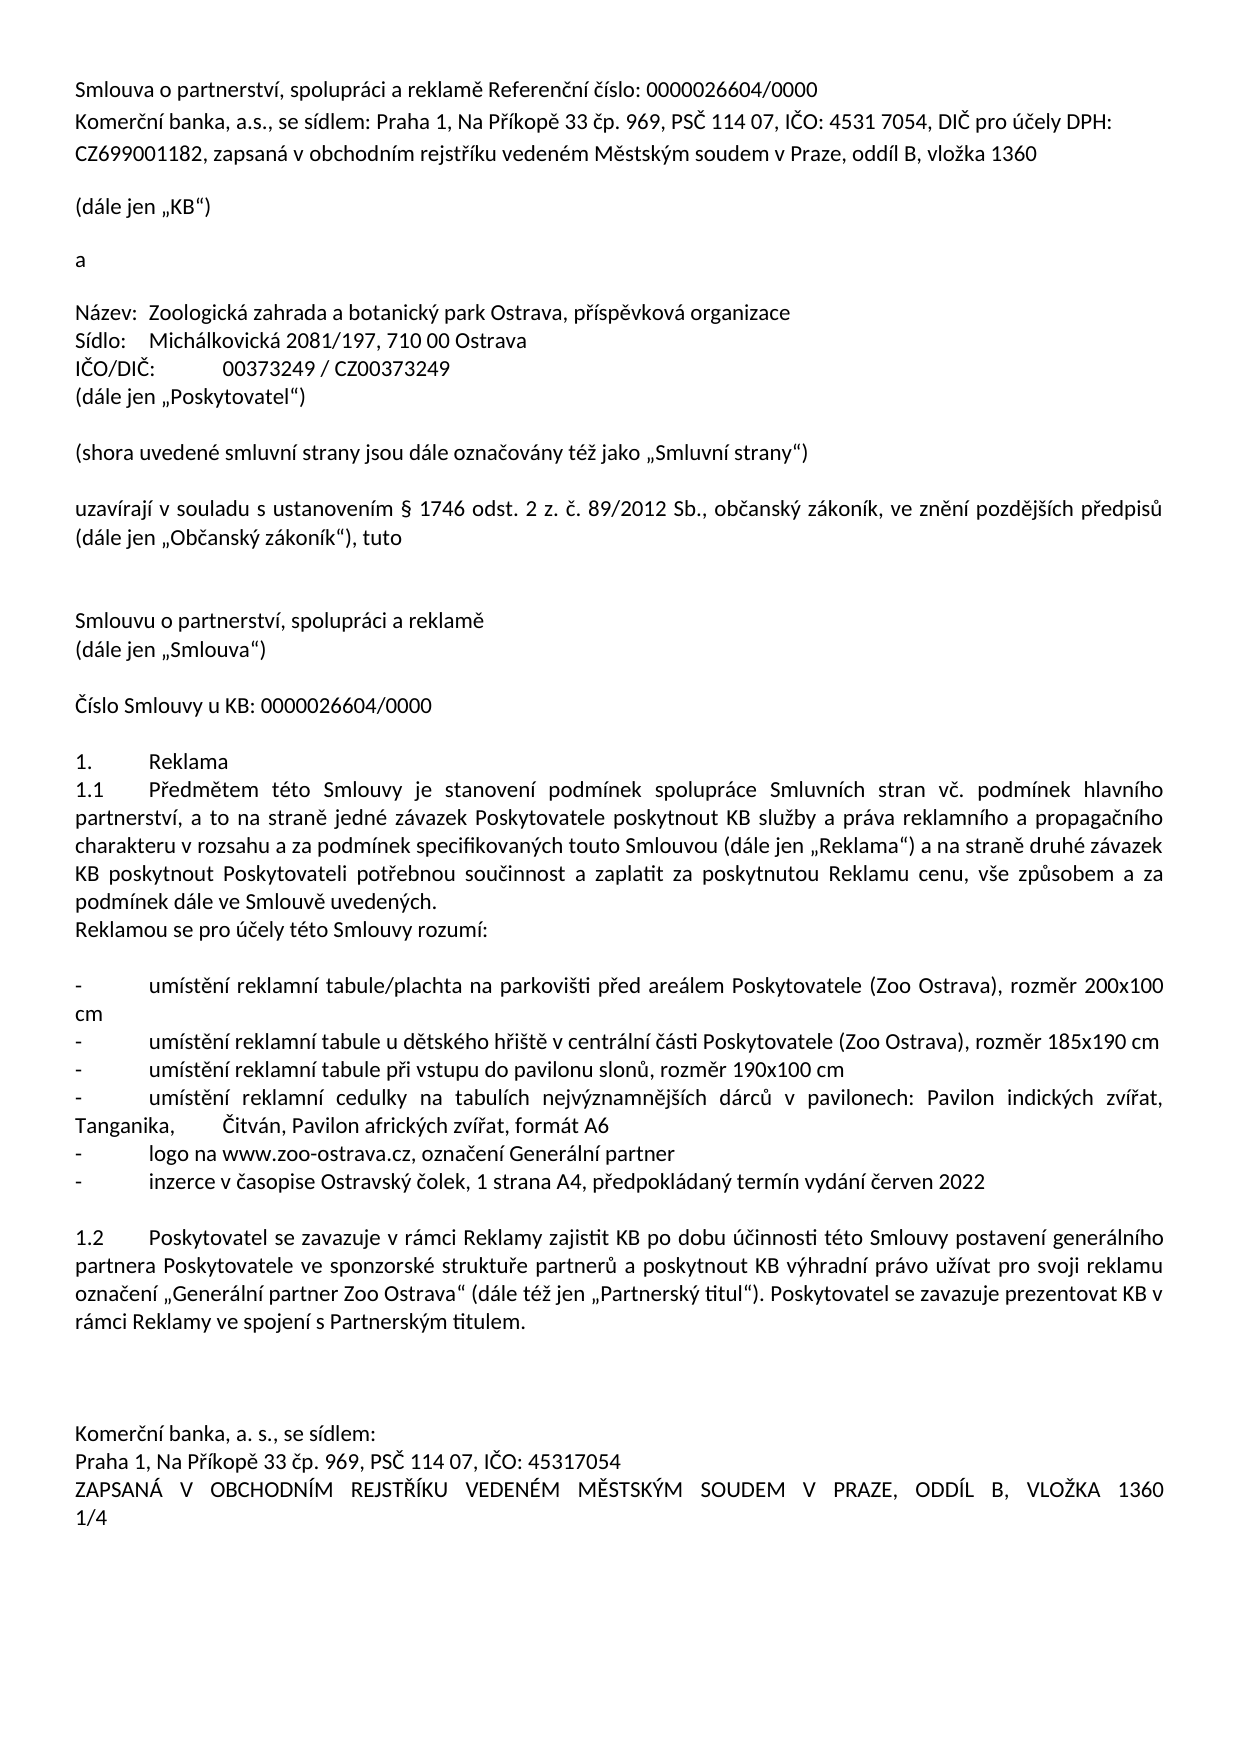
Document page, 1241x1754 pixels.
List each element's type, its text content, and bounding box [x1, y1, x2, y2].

text 1. Reklama [75, 747, 1165, 775]
text Číslo Smlouvy u KB: 0000026604/0000 [75, 691, 1165, 719]
text Reklamou se pro účely této Smlouvy rozumí: [75, 915, 1165, 943]
text - umístění reklamní tabule u dětského hřiště v centrální části Poskytovatele (Zoo Ostrava), rozměr 185x190 cm [75, 1027, 1165, 1055]
text - umístění reklamní tabule při vstupu do pavilonu slonů, rozměr 190x100 cm [75, 1055, 1165, 1083]
text ZAPSANÁ V OBCHODNÍM REJSTŘÍKU VEDENÉM MĚSTSKÝM SOUDEM V PRAZE, ODDÍL B, VLOŽKA 1360 1/4 [75, 1475, 1165, 1531]
text - logo na www.zoo-ostrava.cz, označení Generální partner [75, 1139, 1165, 1167]
text a [75, 245, 1165, 273]
text (shora uvedené smluvní strany jsou dále označovány též jako „Smluvní strany“) [75, 438, 1165, 467]
text 1.2 Poskytovatel se zavazuje v rámci Reklamy zajistit KB po dobu účinnosti této Smlouvy postavení generálního partnera Poskytovatele ve sponzorské struktuře partnerů a poskytnout KB výhradní právo užívat pro svoji reklamu označení „Generální partner Zoo Ostrava“ (dále též jen „Partnerský titul“). Poskytovatel se zavazuje prezentovat KB v rámci Reklamy ve spojení s Partnerským titulem. [75, 1223, 1165, 1335]
text Sídlo: Michálkovická 2081/197, 710 00 Ostrava [75, 326, 1165, 354]
text Název: Zoologická zahrada a botanický park Ostrava, příspěvková organizace [75, 298, 1165, 326]
text 1.1 Předmětem této Smlouvy je stanovení podmínek spolupráce Smluvních stran vč. podmínek hlavního partnerství, a to na straně jedné závazek Poskytovatele poskytnout KB služby a práva reklamního a propagačního charakteru v rozsahu a za podmínek specifikovaných touto Smlouvou (dále jen „Reklama“) a na straně druhé závazek KB poskytnout Poskytovateli potřebnou součinnost a zaplatit za poskytnutou Reklamu cenu, vše způsobem a za podmínek dále ve Smlouvě uvedených. [75, 775, 1165, 915]
text - umístění reklamní tabule/plachta na parkovišti před areálem Poskytovatele (Zoo Ostrava), rozměr 200x100 cm [75, 971, 1165, 1027]
text (dále jen „Smlouva“) [75, 635, 1165, 663]
text - umístění reklamní cedulky na tabulích nejvýznamnějších dárců v pavilonech: Pavilon indických zvířat, Tanganika, Čitván, Pavilon afrických zvířat, formát A6 [75, 1083, 1165, 1139]
text IČO/DIČ: 00373249 / CZ00373249 [75, 354, 1165, 382]
text Praha 1, Na Příkopě 33 čp. 969, PSČ 114 07, IČO: 45317054 [75, 1447, 1165, 1475]
text (dále jen „KB“) [75, 192, 1165, 220]
text Smlouvu o partnerství, spolupráci a reklamě [75, 607, 1165, 635]
text - inzerce v časopise Ostravský čolek, 1 strana A4, předpokládaný termín vydání červen 2022 [75, 1167, 1165, 1195]
text Komerční banka, a. s., se sídlem: [75, 1419, 1165, 1447]
text (dále jen „Poskytovatel“) [75, 382, 1165, 411]
text uzavírají v souladu s ustanovením § 1746 odst. 2 z. č. 89/2012 Sb., občanský zákoník, ve znění pozdějších předpisů (dále jen „Občanský zákoník“), tuto [75, 494, 1165, 551]
text Smlouva o partnerství, spolupráci a reklamě Referenční číslo: 0000026604/0000 Komerční banka, a.s., se sídlem: Praha 1, Na Příkopě 33 čp. 969, PSČ 114 07, IČO: 4531 7054, DIČ pro účely DPH: CZ699001182, zapsaná v obchodním rejstříku vedeném Městským soudem v Praze, oddíl B, vložka 1360 [75, 75, 1165, 167]
